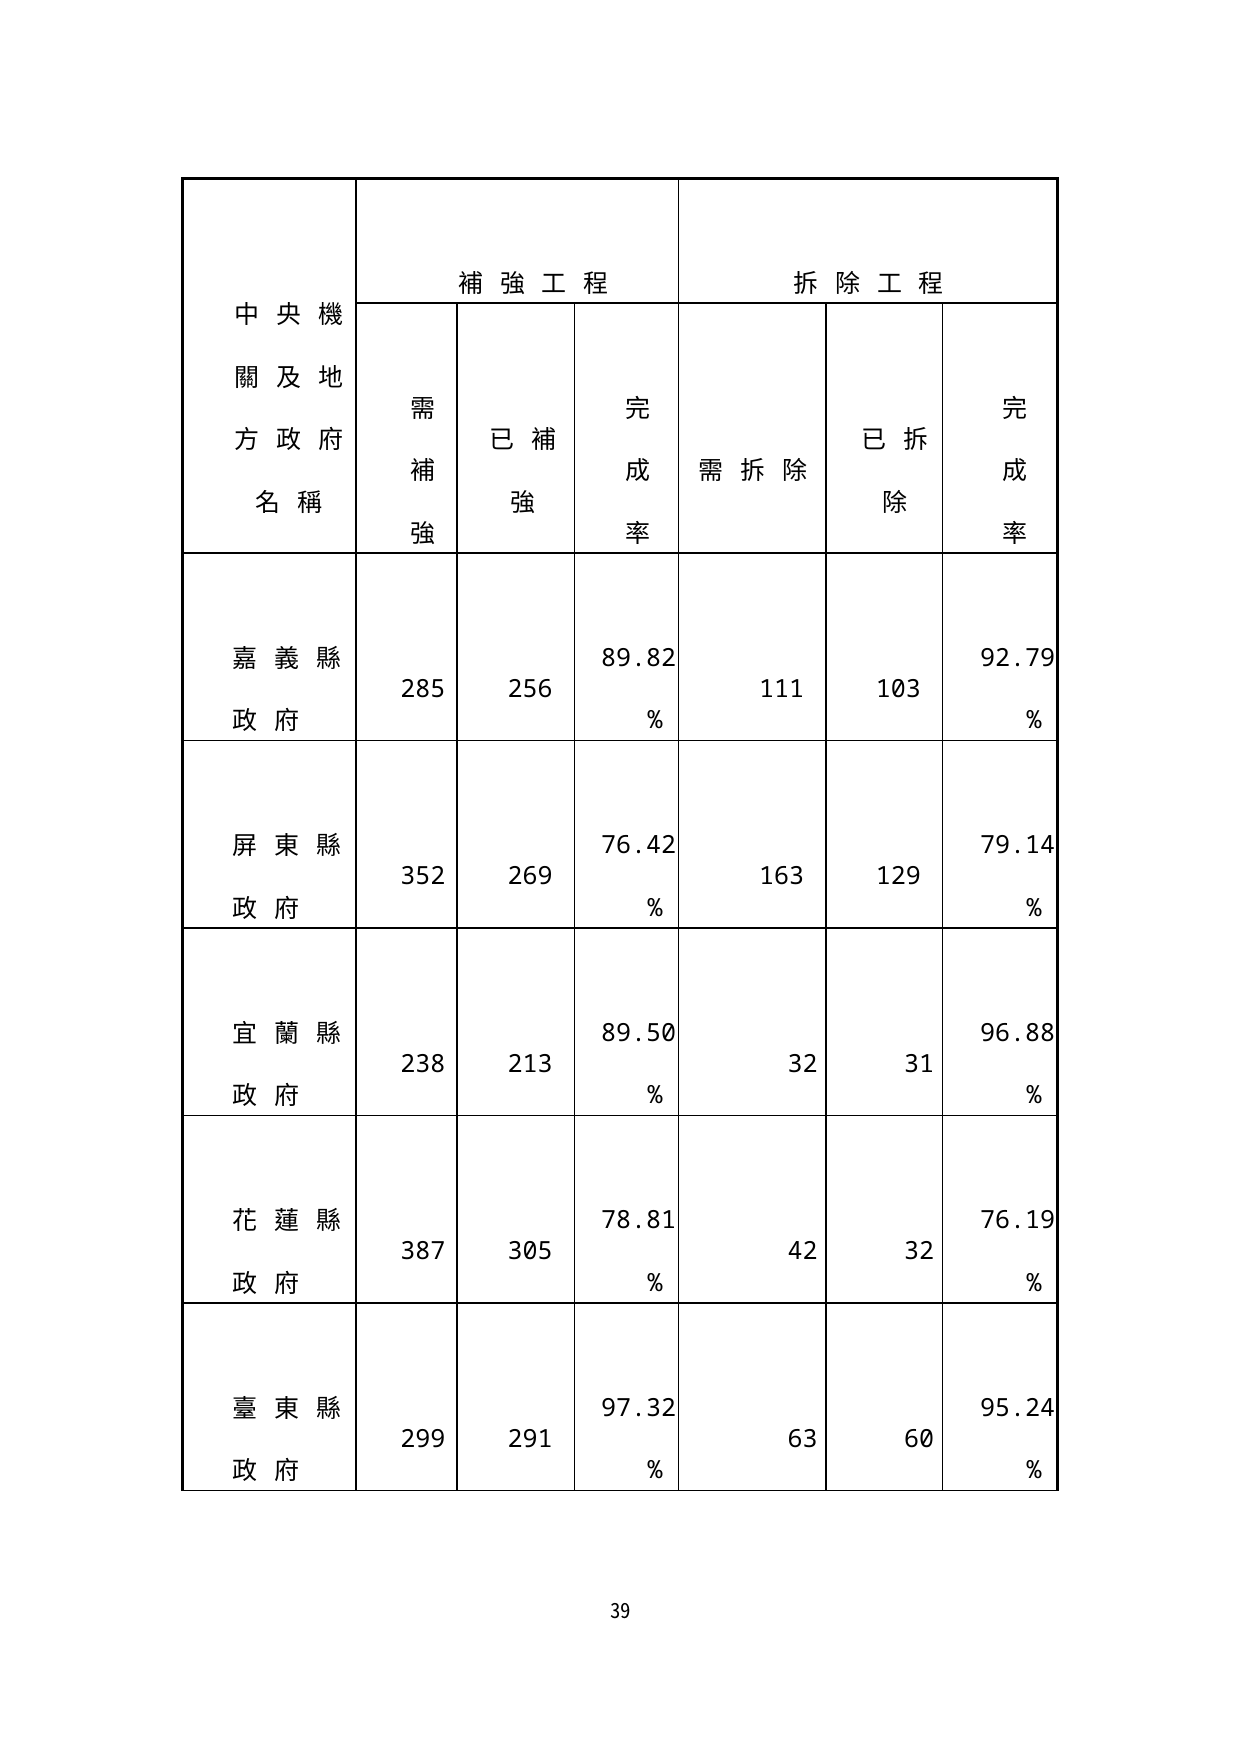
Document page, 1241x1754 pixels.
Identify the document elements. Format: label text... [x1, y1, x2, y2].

table_cell 78.81% [575, 1116, 678, 1302]
table_header 中央機關及地方政府名稱 [184, 180, 355, 552]
table_cell 需拆除 [679, 304, 825, 552]
table_cell 97.32% [575, 1304, 678, 1490]
table_cell 129 [827, 741, 942, 927]
table_cell 63 [679, 1304, 825, 1490]
table_cell 42 [679, 1116, 825, 1302]
table_cell 宜蘭縣政府 [184, 929, 355, 1115]
table_cell 已拆除 [827, 304, 942, 552]
table_cell 嘉義縣政府 [184, 554, 355, 740]
table_cell 89.50% [575, 929, 678, 1115]
table_cell 256 [458, 554, 574, 740]
table_cell 95.24% [943, 1304, 1056, 1490]
table_cell 60 [827, 1304, 942, 1490]
table_cell 屏東縣政府 [184, 741, 355, 927]
table_cell 臺東縣政府 [184, 1304, 355, 1490]
table_cell 31 [827, 929, 942, 1115]
table_cell 完成率 [575, 304, 678, 552]
table_cell 32 [827, 1116, 942, 1302]
table_cell 291 [458, 1304, 574, 1490]
table_cell 299 [357, 1304, 456, 1490]
table_cell 352 [357, 741, 456, 927]
table_cell 完成率 [943, 304, 1056, 552]
table_cell 花蓮縣政府 [184, 1116, 355, 1302]
table_cell 76.19% [943, 1116, 1056, 1302]
table_cell 103 [827, 554, 942, 740]
table_cell 111 [679, 554, 825, 740]
table_cell 32 [679, 929, 825, 1115]
table_cell 285 [357, 554, 456, 740]
table_cell 163 [679, 741, 825, 927]
table_cell 已補強 [458, 304, 574, 552]
table_cell 238 [357, 929, 456, 1115]
table_cell 76.42% [575, 741, 678, 927]
table_cell 269 [458, 741, 574, 927]
table_cell 89.82% [575, 554, 678, 740]
table_header 補強工程 [357, 180, 678, 302]
table_cell 387 [357, 1116, 456, 1302]
table_cell 213 [458, 929, 574, 1115]
table_cell 79.14% [943, 741, 1056, 927]
table_cell 92.79% [943, 554, 1056, 740]
table_cell 305 [458, 1116, 574, 1302]
table_cell 96.88% [943, 929, 1056, 1115]
table_header 拆除工程 [679, 180, 1056, 302]
table_cell 需補強 [357, 304, 456, 552]
